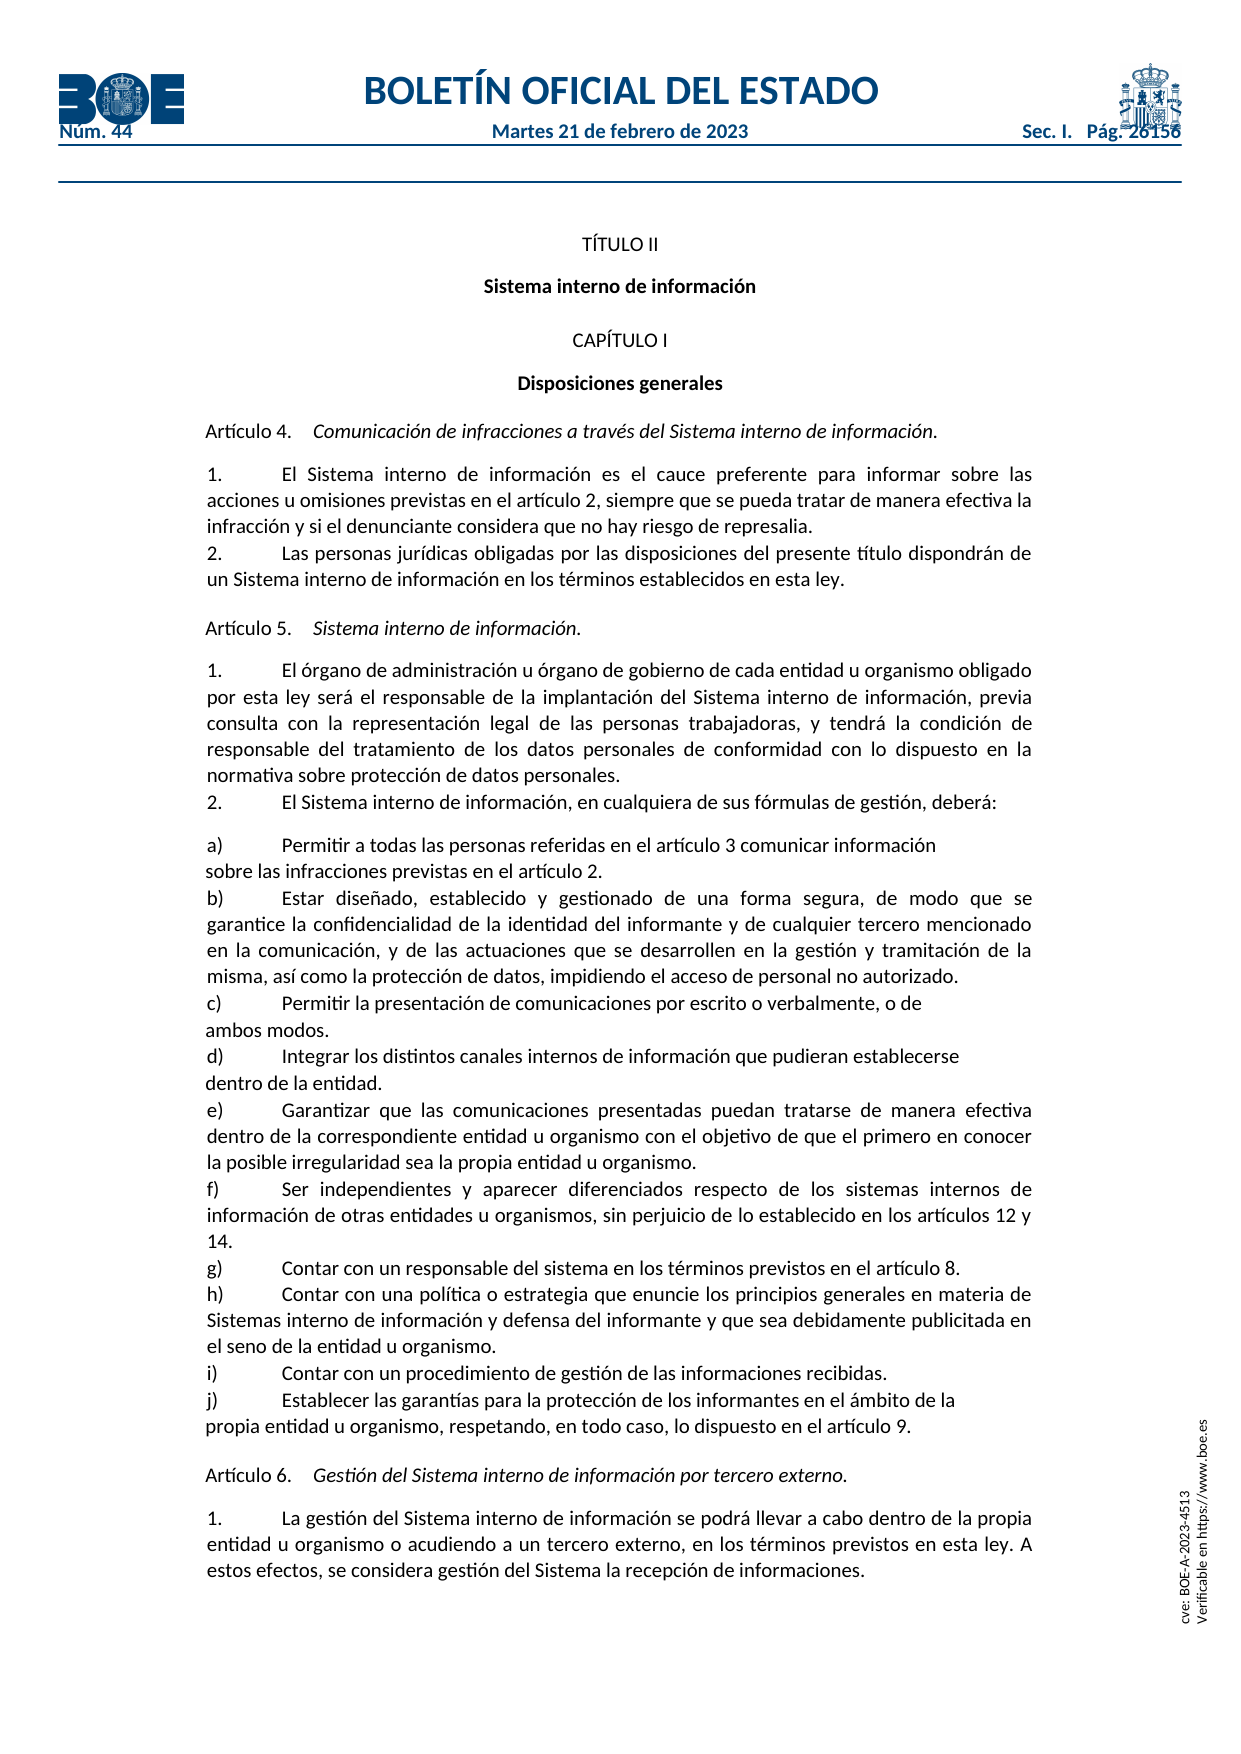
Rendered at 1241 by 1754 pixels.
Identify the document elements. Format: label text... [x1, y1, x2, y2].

list Garantizar que las comunicaciones presentadas puedan tratarse de manera efectiva dentro de la correspondiente entidad u organismo con el objetivo de que el primero en conocer la posible irregularidad sea la propia entidad u organismo. [207, 1097, 1034, 1174]
text propia entidad u organismo, respetando, en todo caso, lo dispuesto en el artículo 9. [205, 1414, 1034, 1439]
list Contar con un responsable del sistema en los términos previstos en el artículo 8. [207, 1255, 1034, 1280]
list Contar con un procedimiento de gestión de las informaciones recibidas. [207, 1360, 1034, 1386]
list Ser independientes y aparecer diferenciados respecto de los sistemas internos de información de otras entidades u organismos, sin perjuicio de lo establecido en los artículos 12 y 14. [207, 1176, 1034, 1253]
text Artículo 6. Gestión del Sistema interno de información por tercero externo. [205, 1462, 1034, 1487]
list Permitir a todas las personas referidas en el artículo 3 comunicar información [207, 832, 1034, 857]
text ambos modos. [205, 1017, 1034, 1042]
text sobre las infracciones previstas en el artículo 2. [205, 858, 1034, 884]
list El Sistema interno de información es el cauce preferente para informar sobre las acciones u omisiones previstas en el artículo 2, siempre que se pueda tratar de manera efectiva la infracción y si el denunciante considera que no hay riesgo de represalia. [207, 461, 1034, 539]
text Disposiciones generales [234, 370, 1006, 396]
text CAPÍTULO I [219, 328, 1021, 353]
text Artículo 4. Comunicación de infracciones a través del Sistema interno de información. [205, 419, 1034, 444]
list Integrar los distintos canales internos de información que pudieran establecerse [207, 1043, 1034, 1069]
text Sistema interno de información [234, 273, 1006, 299]
list El órgano de administración u órgano de gobierno de cada entidad u organismo obligado por esta ley será el responsable de la implantación del Sistema interno de información, previa consulta con la representación legal de las personas trabajadoras, y tendrá la condición de responsable del tratamiento de los datos personales de conformidad con lo dispuesto en la normativa sobre protección de datos personales. [207, 658, 1034, 788]
list Contar con una política o estrategia que enuncie los principios generales en materia de Sistemas interno de información y defensa del informante y que sea debidamente publicitada en el seno de la entidad u organismo. [207, 1281, 1034, 1359]
list Las personas jurídicas obligadas por las disposiciones del presente título dispondrán de un Sistema interno de información en los términos establecidos en esta ley. [207, 540, 1034, 592]
text dentro de la entidad. [205, 1070, 1034, 1096]
list Estar diseñado, establecido y gestionado de una forma segura, de modo que se garantice la confidencialidad de la identidad del informante y de cualquier tercero mencionado en la comunicación, y de las actuaciones que se desarrollen en la gestión y tramitación de la misma, así como la protección de datos, impidiendo el acceso de personal no autorizado. [207, 885, 1034, 989]
text Artículo 5. Sistema interno de información. [205, 615, 1034, 641]
list La gestión del Sistema interno de información se podrá llevar a cabo dentro de la propia entidad u organismo o acudiendo a un tercero externo, en los términos previstos en esta ley. A estos efectos, se considera gestión del Sistema la recepción de informaciones. [207, 1505, 1034, 1582]
list El Sistema interno de información, en cualquiera de sus fórmulas de gestión, deberá: [207, 789, 1034, 814]
list Establecer las garantías para la protección de los informantes en el ámbito de la [207, 1387, 1034, 1412]
list Permitir la presentación de comunicaciones por escrito o verbalmente, o de [207, 990, 1034, 1016]
text TÍTULO II [219, 231, 1021, 257]
